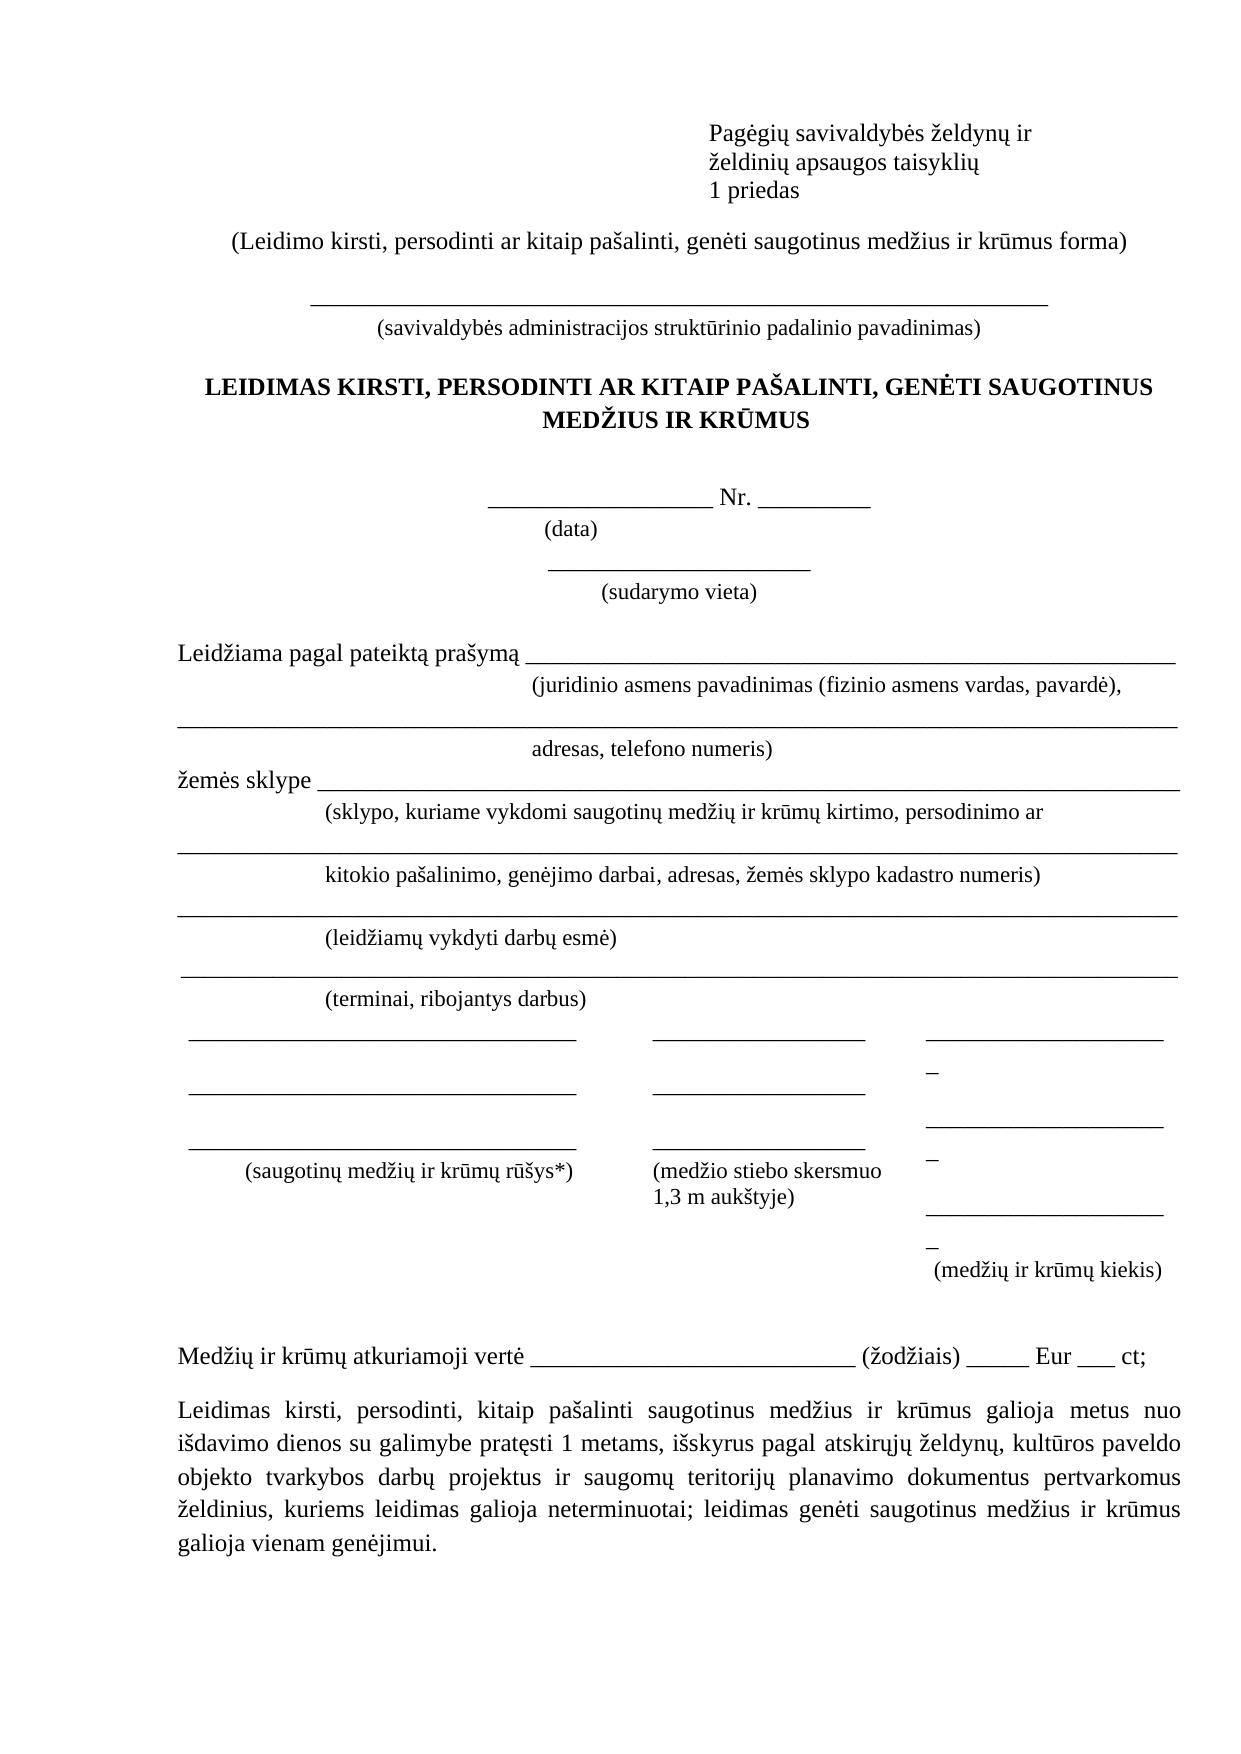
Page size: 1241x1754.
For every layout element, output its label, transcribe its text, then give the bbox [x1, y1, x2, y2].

text kitokio pašalinimo, genėjimo darbai, adresas, žemės sklypo kadastro numeris) [177, 861, 1181, 887]
text _______________________________________________________________________________________ [177, 954, 1181, 981]
text (leidžiamų vykdyti darbų esmė) [177, 924, 1181, 951]
table_header _________________ _________________ _________________ (medžio stiebo skersmuo 1,3 m aukštyje) [641, 1015, 914, 1286]
text 1 priedas [709, 176, 1181, 204]
text ________________________________________________________________________________ [177, 828, 1181, 857]
text LEIDIMAS KIRSTI, PERSODINTI AR KITAIP PAŠALINTI, GENĖTI SAUGOTINUS MEDŽIUS IR KRŪMUS [177, 372, 1181, 434]
text žemės sklype _____________________________________________________________________ [177, 765, 1181, 793]
text (data) [177, 515, 1181, 541]
text Pagėgių savivaldybės želdynų ir [709, 118, 1181, 147]
text (savivaldybės administracijos struktūrinio padalinio pavadinimas) [177, 313, 1181, 340]
text Medžių ir krūmų atkuriamoji vertė __________________________ (žodžiais) _____ Eur ___ ct; [177, 1341, 1181, 1370]
text Leidimas kirsti, persodinti, kitaip pašalinti saugotinus medžius ir krūmus galioja metus nuo išdavimo dienos su galimybe pratęsti 1 metams, išskyrus pagal atskirųjų želdynų, kultūros paveldo objekto tvarkybos darbų projektus ir saugomų teritorijų planavimo dokumentus pertvarkomus želdinius, kuriems leidimas galioja neterminuotai; leidimas genėti saugotinus medžius ir krūmus galioja vienam genėjimui. [177, 1396, 1181, 1556]
text ___________________________________________________________ [177, 281, 1181, 309]
text (sudarymo vieta) [177, 578, 1181, 604]
table_header ____________________ ____________________ ____________________ (medžių ir krūmų kiekis) [915, 1015, 1181, 1286]
text _____________________ [177, 545, 1181, 574]
text Leidžiama pagal pateiktą prašymą ____________________________________________________ [177, 638, 1181, 667]
text želdinių apsaugos taisyklių [709, 147, 1181, 176]
text ________________________________________________________________________________ [177, 702, 1181, 730]
text (juridinio asmens pavadinimas (fizinio asmens vardas, pavardė), [177, 671, 1181, 698]
table_header _______________________________ _______________________________ _______________________________ (saugotinų medžių ir krūmų rūšys*) [177, 1015, 641, 1286]
text __________________ Nr. _________ [177, 482, 1181, 510]
text ________________________________________________________________________________ [177, 891, 1181, 920]
text (Leidimo kirsti, persodinti ar kitaip pašalinti, genėti saugotinus medžius ir krūmus forma) [177, 226, 1181, 255]
text adresas, telefono numeris) [177, 734, 1181, 761]
text (sklypo, kuriame vykdomi saugotinų medžių ir krūmų kirtimo, persodinimo ar [177, 798, 1181, 824]
text (terminai, ribojantys darbus) [177, 985, 1181, 1011]
